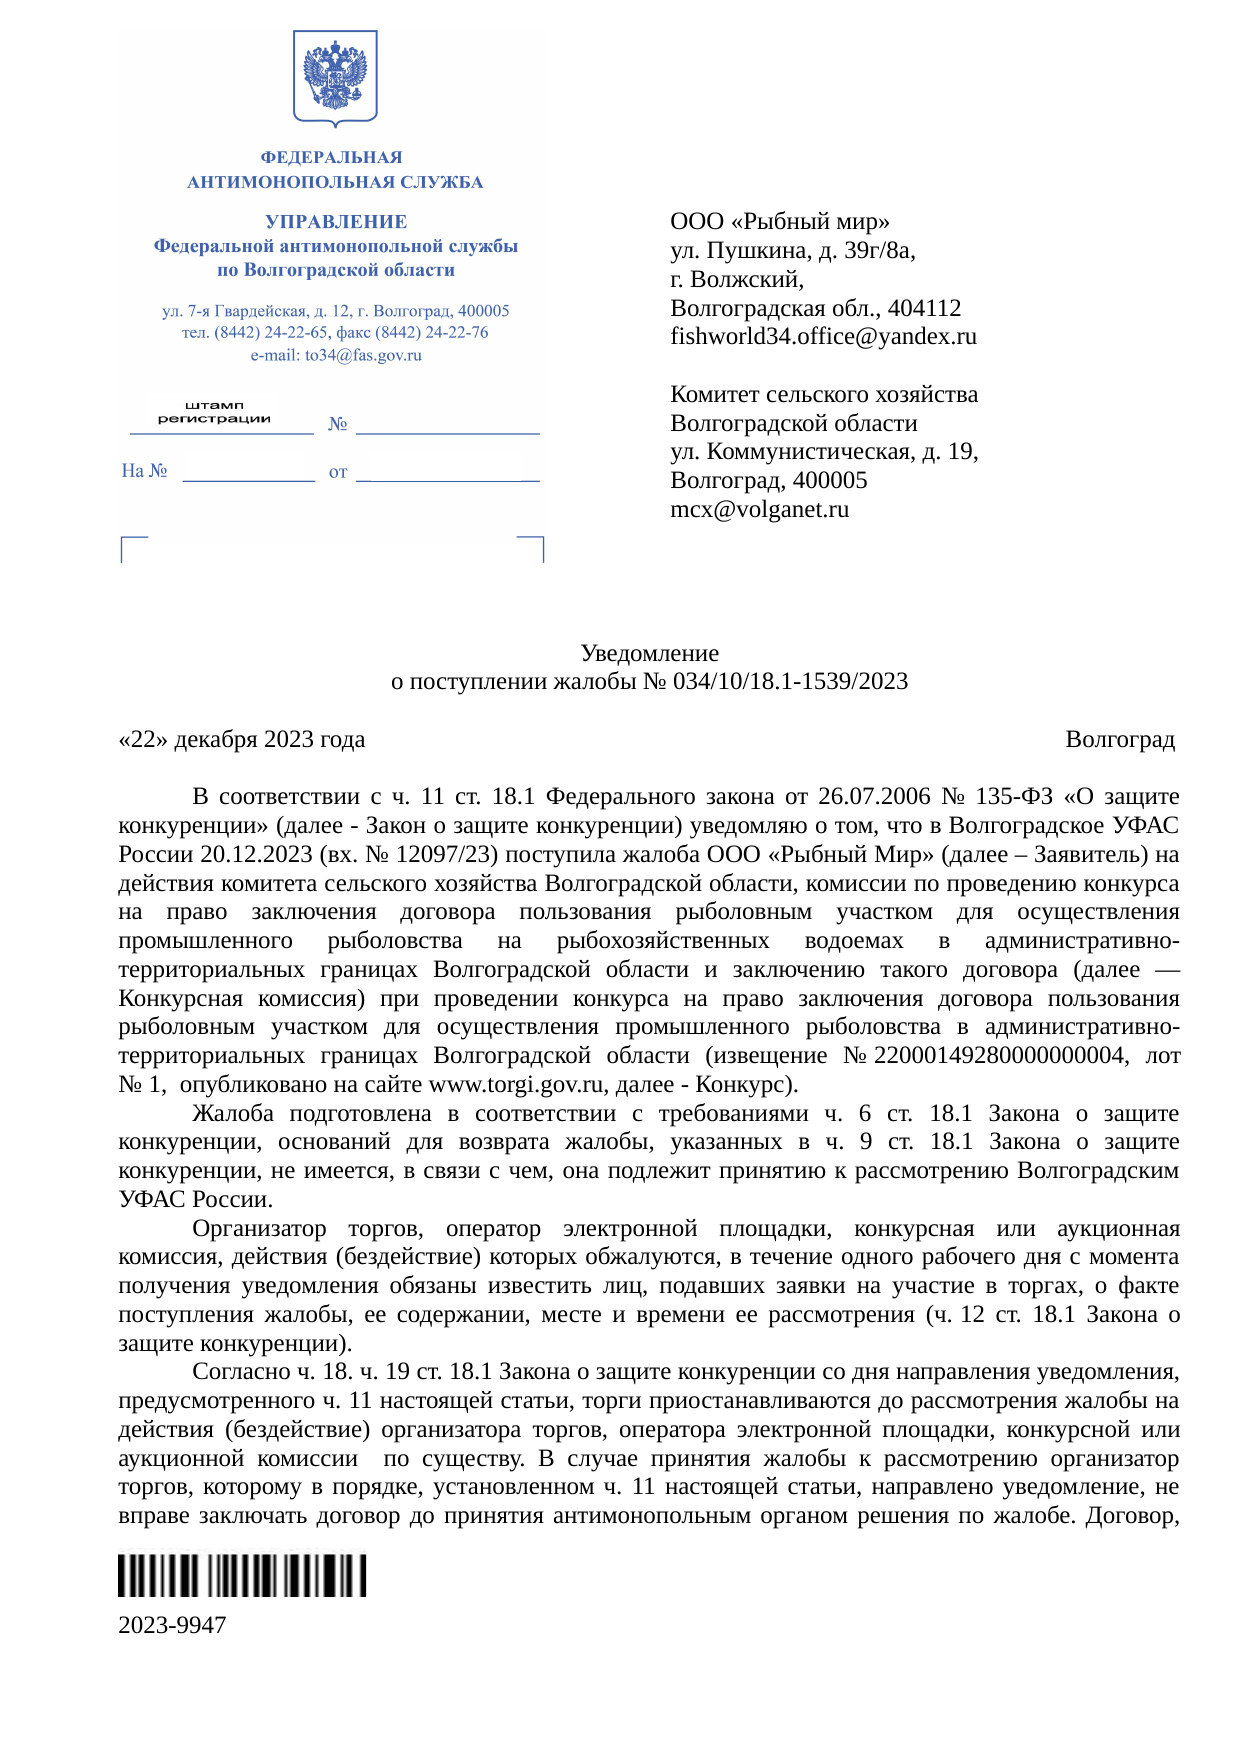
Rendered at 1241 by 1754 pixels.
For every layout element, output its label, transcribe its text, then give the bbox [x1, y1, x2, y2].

picture [118, 1548, 367, 1597]
text Жалоба подготовлена в соответствии с требованиями ч. 6 ст. 18.1 Закона о защите конкуренции, оснований для возврата жалобы, указанных в ч. 9 ст. 18.1 Закона о защите конкуренции, не имеется, в связи с чем, она подлежит принятию к рассмотрению Волгоградским УФАС России. [118, 1098, 1181, 1213]
text В соответствии с ч. 11 ст. 18.1 Федерального закона от 26.07.2006 № 135-ФЗ «О защите конкуренции» (далее - Закон о защите конкуренции) уведомляю о том, что в Волгоградское УФАС России 20.12.2023 (вх. № 12097/23) поступила жалоба ООО «Рыбный Мир» (далее – Заявитель) на действия комитета сельского хозяйства Волгоградской области, комиссии по проведению конкурса на право заключения договора пользования рыболовным участком для осуществления промышленного рыболовства на рыбохозяйственных водоемах в административно-территориальных границах Волгоградской области и заключению такого договора (далее — Конкурсная комиссия) при проведении конкурса на право заключения договора пользования рыболовным участком для осуществления промышленного рыболовства в административно-территориальных границах Волгоградской области (извещение № 22000149280000000004, лот № 1, опубликовано на сайте www.torgi.gov.ru, далее - Конкурс). [118, 781, 1181, 1098]
text Согласно ч. 18. ч. 19 ст. 18.1 Закона о защите конкуренции со дня направления уведомления, предусмотренного ч. 11 настоящей статьи, торги приостанавливаются до рассмотрения жалобы на действия (бездействие) организатора торгов, оператора электронной площадки, конкурсной или аукционной комиссии по существу. В случае принятия жалобы к рассмотрению организатор торгов, которому в порядке, установленном ч. 11 настоящей статьи, направлено уведомление, не вправе заключать договор до принятия антимонопольным органом решения по жалобе. Договор, [118, 1356, 1181, 1529]
text о поступлении жалобы № 034/10/18.1-1539/2023 [118, 666, 1181, 695]
text Организатор торгов, оператор электронной площадки, конкурсная или аукционная комиссия, действия (бездействие) которых обжалуются, в течение одного рабочего дня с момента получения уведомления обязаны известить лиц, подавших заявки на участие в торгах, о факте поступления жалобы, ее содержании, месте и времени ее рассмотрения (ч. 12 ст. 18.1 Закона о защите конкуренции). [118, 1213, 1181, 1356]
text «22» декабря 2023 года Волгоград [118, 724, 1181, 753]
picture [118, 29, 550, 567]
text Уведомление [118, 638, 1181, 666]
table_header ООО «Рыбный мир» ул. Пушкина, д. 39г/8а, г. Волжский, Волгоградская обл., 404112 fishworld34.office@yandex.ru Комитет сельского хозяйства Волгоградской области ул. Коммунистическая, д. 19, Волгоград, 400005 mcx@volganet.ru [664, 201, 1181, 638]
